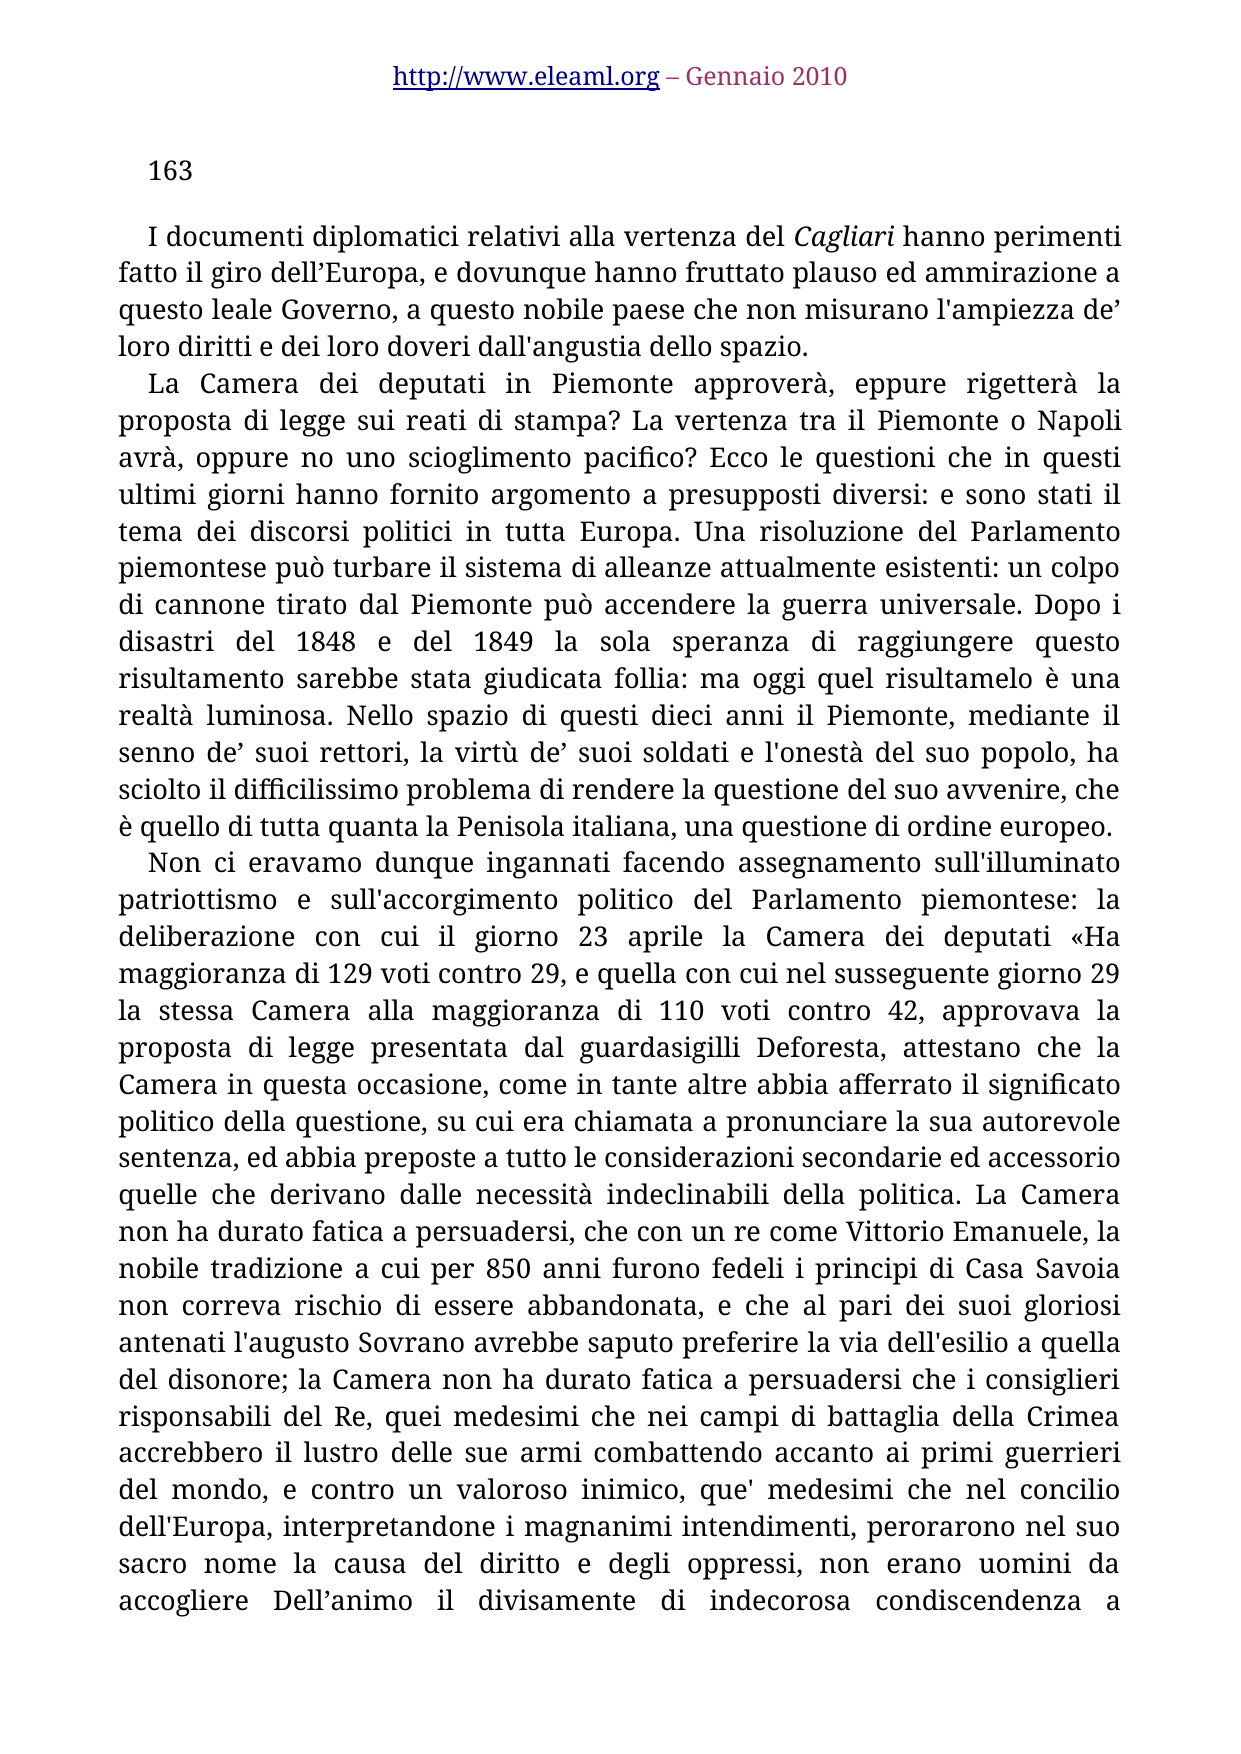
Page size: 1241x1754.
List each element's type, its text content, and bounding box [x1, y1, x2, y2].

text La Camera dei deputati in Piemonte approverà, eppure rigetterà la proposta di legge sui reati di stampa? La vertenza tra il Piemonte o Napoli avrà, oppure no uno scioglimento pacifico? Ecco le questioni che in questi ultimi giorni hanno fornito argomento a presupposti diversi: e sono stati il tema dei discorsi politici in tutta Europa. Una risoluzione del Parlamento piemontese può turbare il sistema di alleanze attualmente esistenti: un colpo di cannone tirato dal Piemonte può accendere la guerra universale. Dopo i disastri del 1848 e del 1849 la sola speranza di raggiungere questo risultamento sarebbe stata giudicata follia: ma oggi quel risultamelo è una realtà luminosa. Nello spazio di questi dieci anni il Piemonte, mediante il senno de’ suoi rettori, la virtù de’ suoi soldati e l'onestà del suo popolo, ha sciolto il difficilissimo problema di rendere la questione del suo avvenire, che è quello di tutta quanta la Penisola italiana, una questione di ordine europeo. [118, 364, 1122, 844]
text Non ci eravamo dunque ingannati facendo assegnamento sull'illuminato patriottismo e sull'accorgimento politico del Parlamento piemontese: la deliberazione con cui il giorno 23 aprile la Camera dei deputati «Ha maggioranza di 129 voti contro 29, e quella con cui nel susseguente giorno 29 la stessa Camera alla maggioranza di 110 voti contro 42, approvava la proposta di legge presentata dal guardasigilli Deforesta, attestano che la Camera in questa occasione, come in tante altre abbia afferrato il significato politico della questione, su cui era chiamata a pronunciare la sua autorevole sentenza, ed abbia preposte a tutto le considerazioni secondarie ed accessorio quelle che derivano dalle necessità indeclinabili della politica. La Camera non ha durato fatica a persuadersi, che con un re come Vittorio Emanuele, la nobile tradizione a cui per 850 anni furono fedeli i principi di Casa Savoia non correva rischio di essere abbandonata, e che al pari dei suoi gloriosi antenati l'augusto Sovrano avrebbe saputo preferire la via dell'esilio a quella del disonore; la Camera non ha durato fatica a persuadersi che i consiglieri risponsabili del Re, quei medesimi che nei campi di battaglia della Crimea accrebbero il lustro delle sue armi combattendo accanto ai primi guerrieri del mondo, e contro un valoroso inimico, que' medesimi che nel concilio dell'Europa, interpretandone i magnanimi intendimenti, perorarono nel suo sacro nome la causa del diritto e degli oppressi, non erano uomini da accogliere Dell’animo il divisamente di indecorosa condiscendenza a [118, 844, 1122, 1618]
text I documenti diplomatici relativi alla vertenza del Cagliari hanno perimenti fatto il giro dell’Europa, e dovunque hanno fruttato plauso ed ammirazione a questo leale Governo, a questo nobile paese che non misurano l'ampiezza de’ loro diritti e dei loro doveri dall'angustia dello spazio. [118, 217, 1122, 364]
text 163 [118, 151, 1122, 188]
